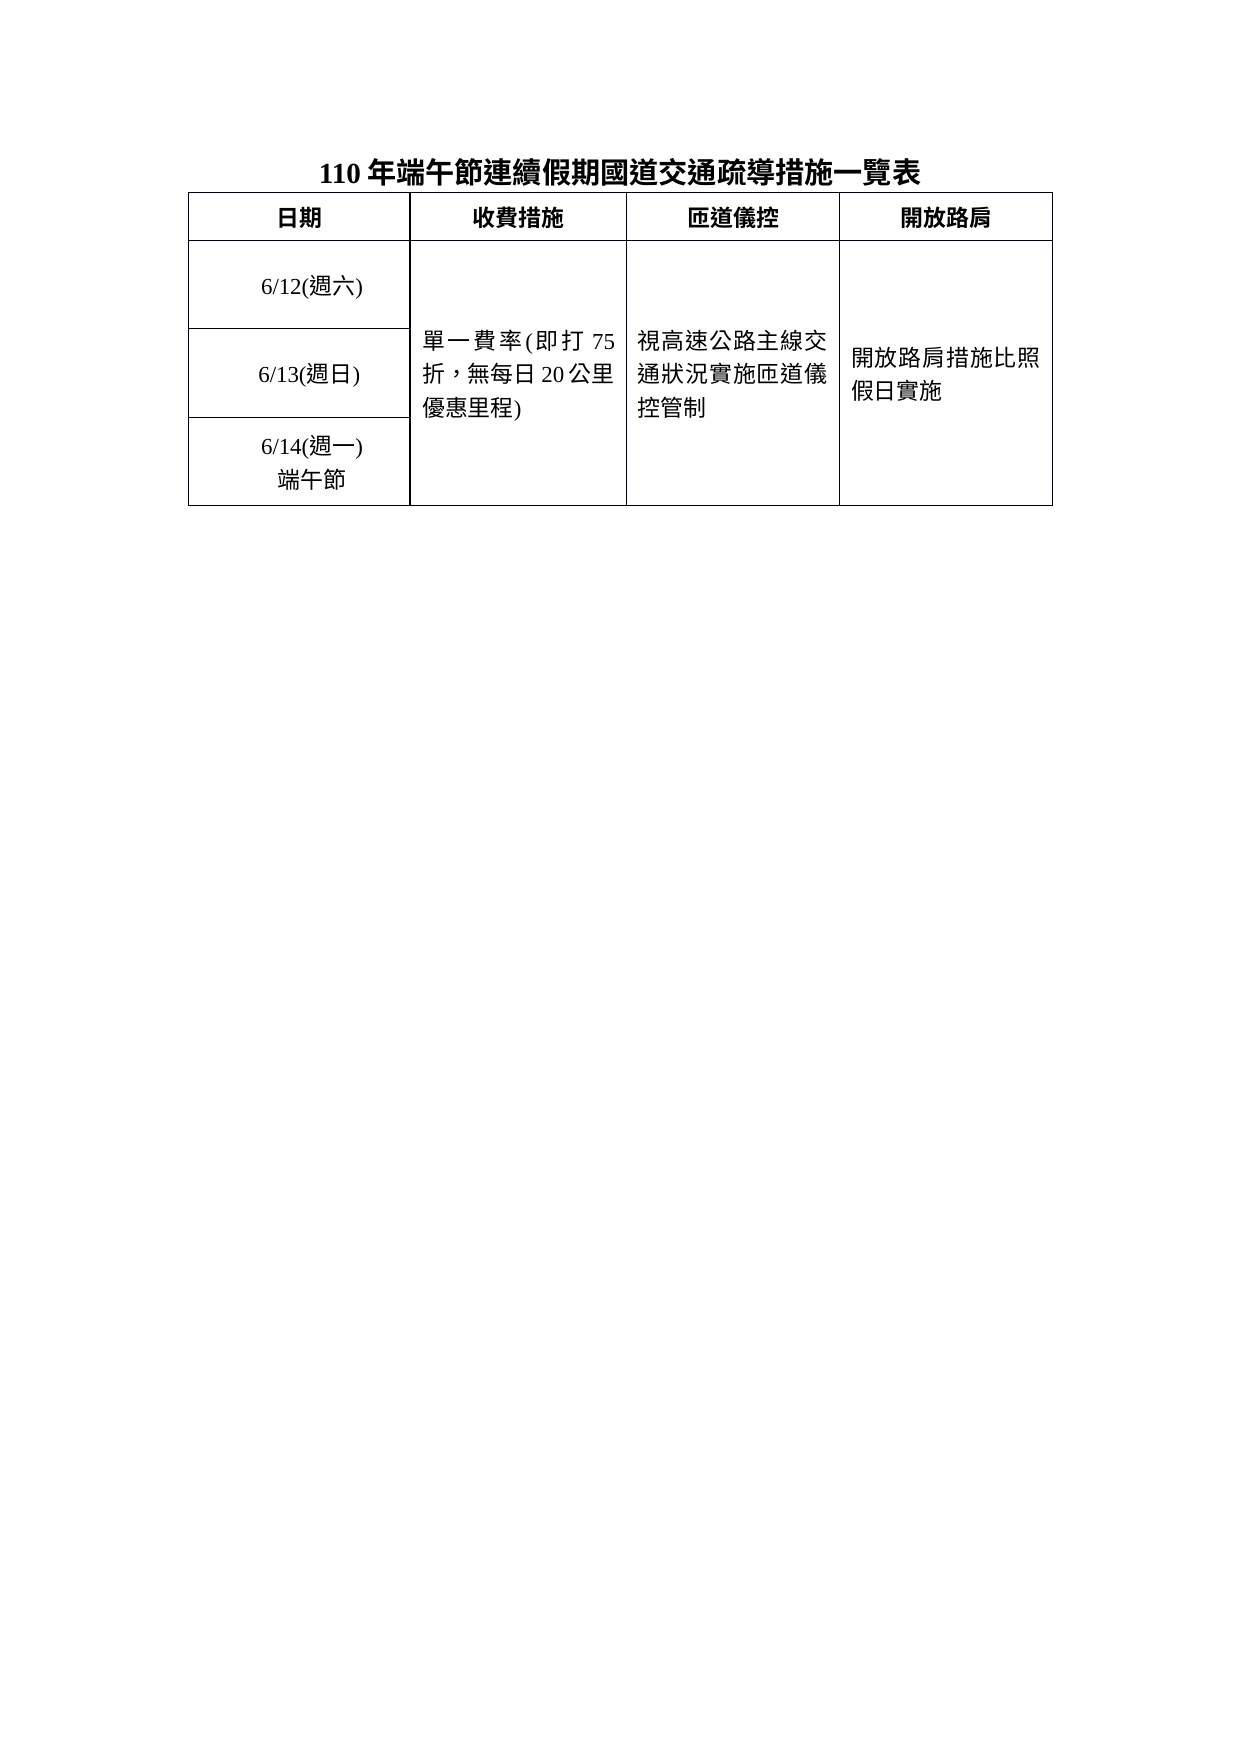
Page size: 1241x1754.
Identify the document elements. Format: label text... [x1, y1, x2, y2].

table_header 開放路肩 [840, 193, 1052, 239]
table_cell 6/13(週日) [189, 329, 409, 417]
table_header 收費措施 [411, 193, 626, 239]
table_cell 視高速公路主線交通狀況實施匝道儀控管制 [627, 241, 839, 505]
table_cell 單一費率(即打75折，無每日20公里優惠里程) [411, 241, 626, 505]
text 110年端午節連續假期國道交通疏導措施一覽表 [187, 150, 1053, 192]
table_cell 6/14(週一) 端午節 [189, 418, 409, 505]
table_header 匝道儀控 [627, 193, 839, 239]
table_cell 開放路肩措施比照假日實施 [840, 241, 1052, 505]
table_header 日期 [189, 193, 409, 239]
table_cell 6/12(週六) [189, 241, 409, 328]
